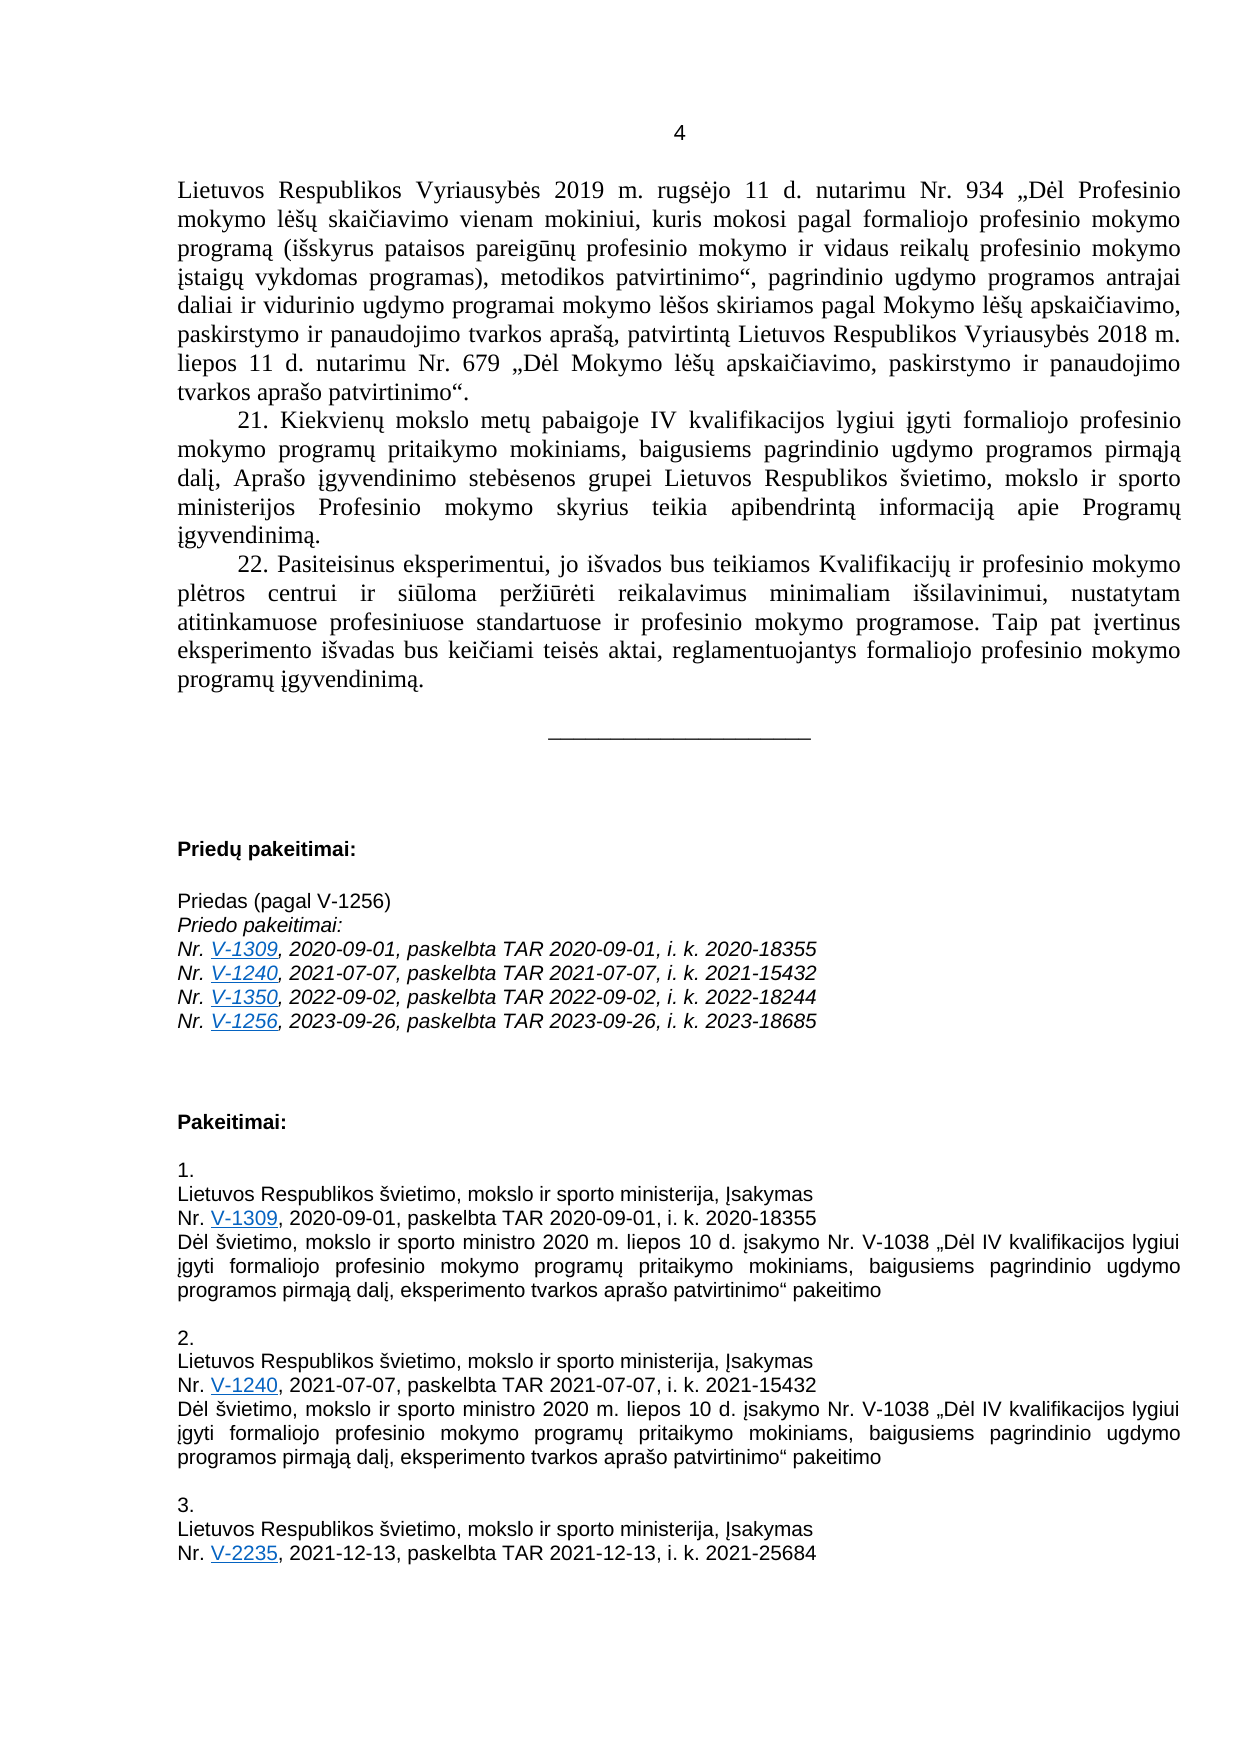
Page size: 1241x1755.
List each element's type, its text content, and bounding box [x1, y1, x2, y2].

text Priedas (pagal V-1256) [177, 889, 1182, 913]
text Nr. V-1240, 2021-07-07, paskelbta TAR 2021-07-07, i. k. 2021-15432 [177, 961, 1182, 985]
text Priedo pakeitimai: [177, 913, 1182, 937]
text Lietuvos Respublikos švietimo, mokslo ir sporto ministerija, Įsakymas [177, 1517, 1182, 1541]
text Priedų pakeitimai: [177, 837, 1182, 861]
text 21. Kiekvienų mokslo metų pabaigoje IV kvalifikacijos lygiui įgyti formaliojo profesinio mokymo programų pritaikymo mokiniams, baigusiems pagrindinio ugdymo programos pirmąją dalį, Aprašo įgyvendinimo stebėsenos grupei Lietuvos Respublikos švietimo, mokslo ir sporto ministerijos Profesinio mokymo skyrius teikia apibendrintą informaciją apie Programų įgyvendinimą. [177, 405, 1182, 549]
text Pakeitimai: [177, 1110, 1182, 1134]
text Nr. V-1256, 2023-09-26, paskelbta TAR 2023-09-26, i. k. 2023-18685 [177, 1009, 1182, 1033]
text Nr. V-1309, 2020-09-01, paskelbta TAR 2020-09-01, i. k. 2020-18355 [177, 937, 1182, 961]
text Dėl švietimo, mokslo ir sporto ministro 2020 m. liepos 10 d. įsakymo Nr. V-1038 „Dėl IV kvalifikacijos lygiui įgyti formaliojo profesinio mokymo programų pritaikymo mokiniams, baigusiems pagrindinio ugdymo programos pirmąją dalį, eksperimento tvarkos aprašo patvirtinimo“ pakeitimo [177, 1397, 1182, 1469]
text Lietuvos Respublikos Vyriausybės 2019 m. rugsėjo 11 d. nutarimu Nr. 934 „Dėl Profesinio mokymo lėšų skaičiavimo vienam mokiniui, kuris mokosi pagal formaliojo profesinio mokymo programą (išskyrus pataisos pareigūnų profesinio mokymo ir vidaus reikalų profesinio mokymo įstaigų vykdomas programas), metodikos patvirtinimo“, pagrindinio ugdymo programos antrajai daliai ir vidurinio ugdymo programai mokymo lėšos skiriamos pagal Mokymo lėšų apskaičiavimo, paskirstymo ir panaudojimo tvarkos aprašą, patvirtintą Lietuvos Respublikos Vyriausybės 2018 m. liepos 11 d. nutarimu Nr. 679 „Dėl Mokymo lėšų apskaičiavimo, paskirstymo ir panaudojimo tvarkos aprašo patvirtinimo“. [177, 175, 1182, 405]
text 2. [177, 1325, 1182, 1349]
text Nr. V-1350, 2022-09-02, paskelbta TAR 2022-09-02, i. k. 2022-18244 [177, 985, 1182, 1009]
text Dėl švietimo, mokslo ir sporto ministro 2020 m. liepos 10 d. įsakymo Nr. V-1038 „Dėl IV kvalifikacijos lygiui įgyti formaliojo profesinio mokymo programų pritaikymo mokiniams, baigusiems pagrindinio ugdymo programos pirmąją dalį, eksperimento tvarkos aprašo patvirtinimo“ pakeitimo [177, 1229, 1182, 1301]
text 3. [177, 1493, 1182, 1517]
text Lietuvos Respublikos švietimo, mokslo ir sporto ministerija, Įsakymas [177, 1182, 1182, 1206]
text Lietuvos Respublikos švietimo, mokslo ir sporto ministerija, Įsakymas [177, 1349, 1182, 1373]
text 1. [177, 1158, 1182, 1182]
text 22. Pasiteisinus eksperimentui, jo išvados bus teikiamos Kvalifikacijų ir profesinio mokymo plėtros centrui ir siūloma peržiūrėti reikalavimus minimaliam išsilavinimui, nustatytam atitinkamuose profesiniuose standartuose ir profesinio mokymo programose. Taip pat įvertinus eksperimento išvadas bus keičiami teisės aktai, reglamentuojantys formaliojo profesinio mokymo programų įgyvendinimą. [177, 549, 1182, 693]
text Nr. V-1240, 2021-07-07, paskelbta TAR 2021-07-07, i. k. 2021-15432 [177, 1373, 1182, 1397]
text ––––––––––––––––––––– [177, 722, 1182, 750]
text Nr. V-1309, 2020-09-01, paskelbta TAR 2020-09-01, i. k. 2020-18355 [177, 1206, 1182, 1229]
text Nr. V-2235, 2021-12-13, paskelbta TAR 2021-12-13, i. k. 2021-25684 [177, 1541, 1182, 1565]
